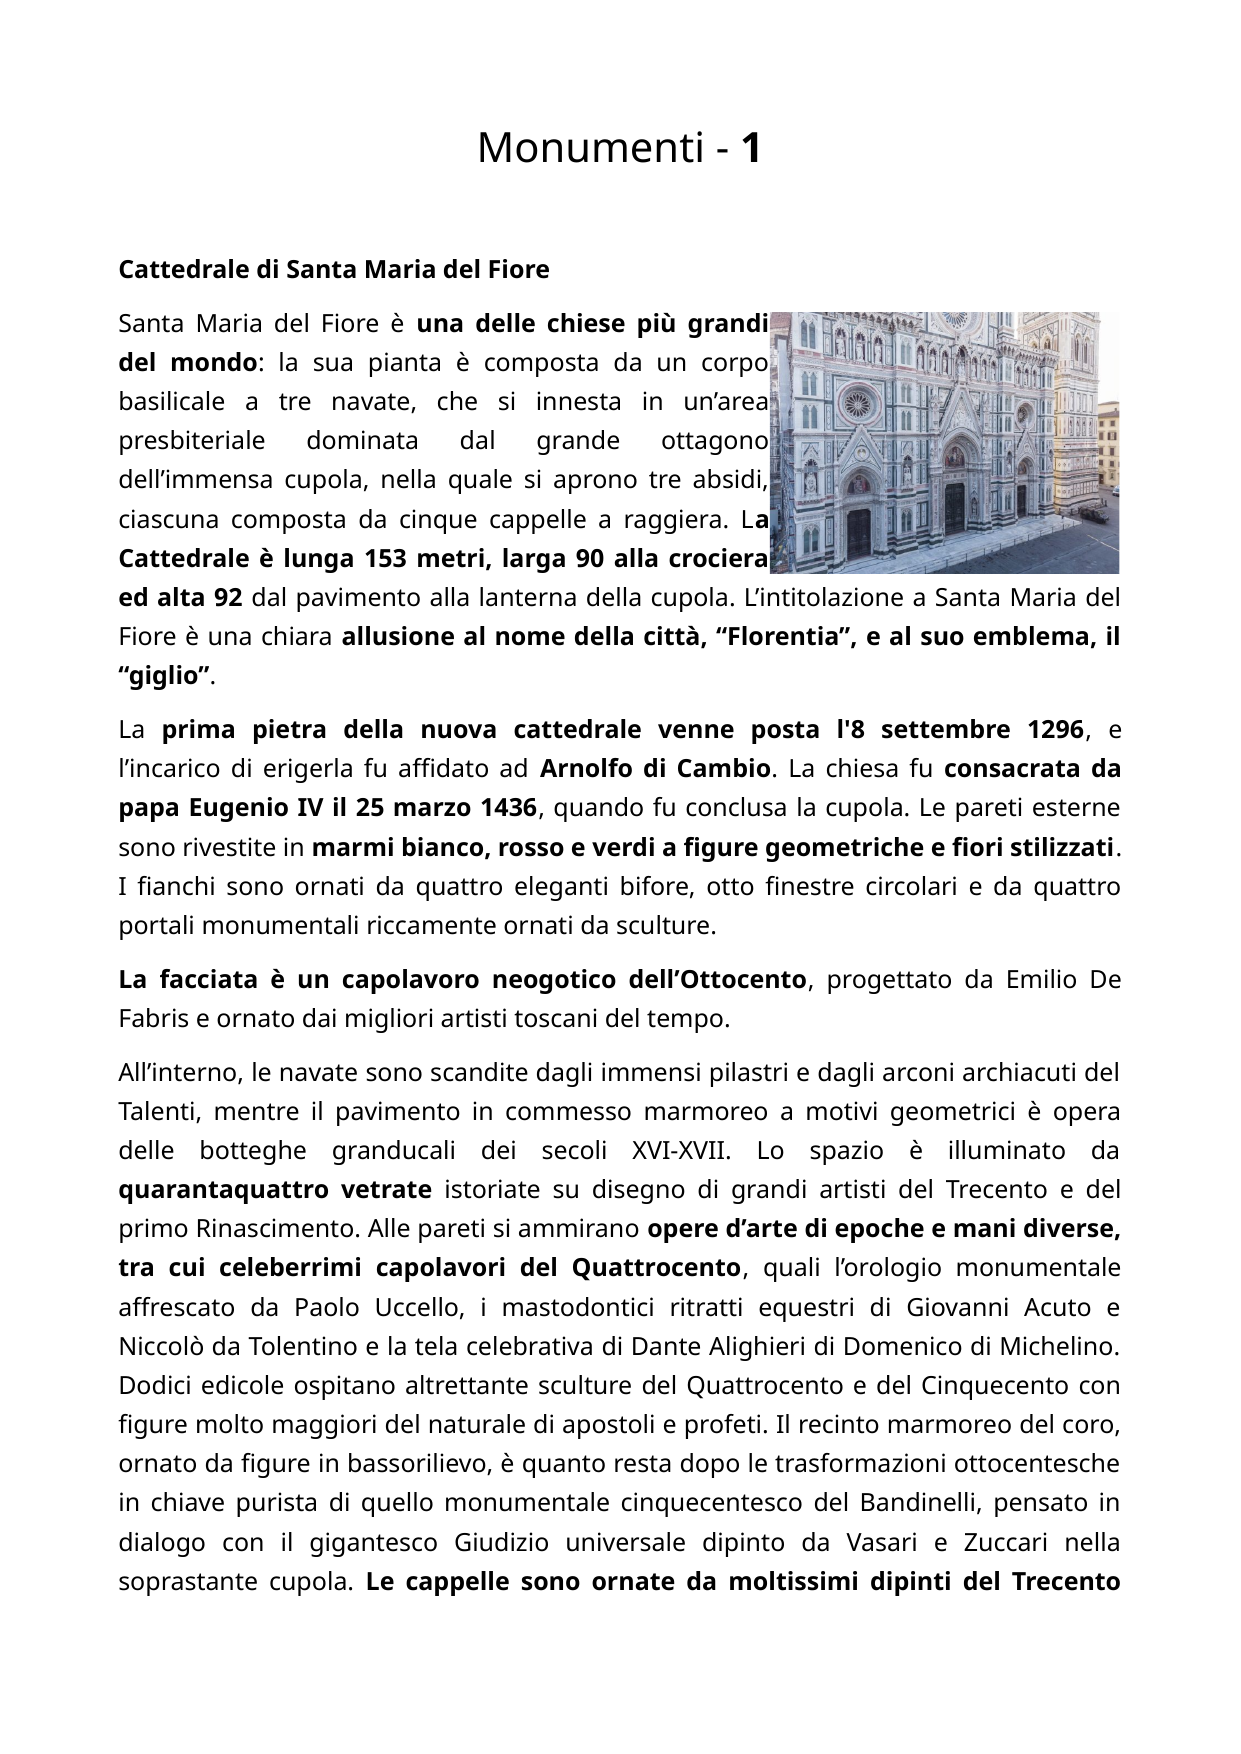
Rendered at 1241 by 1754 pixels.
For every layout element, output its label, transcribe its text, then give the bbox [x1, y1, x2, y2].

picture [769, 312, 1120, 574]
text Monumenti - 1 [118, 118, 1122, 175]
text La facciata è un capolavoro neogotico dell’Ottocento, progettato da Emilio De Fabris e ornato dai migliori artisti toscani del tempo. [118, 961, 1122, 1034]
text La prima pietra della nuova cattedrale venne posta l'8 settembre 1296, e l’incarico di erigerla fu affidato ad Arnolfo di Cambio. La chiesa fu consacrata da papa Eugenio IV il 25 marzo 1436, quando fu conclusa la cupola. Le pareti esterne sono rivestite in marmi bianco, rosso e verdi a figure geometriche e fiori stilizzati. I fianchi sono ornati da quattro eleganti bifore, otto finestre circolari e da quattro portali monumentali riccamente ornati da sculture. [118, 712, 1122, 942]
text Santa Maria del Fiore è una delle chiese più grandi del mondo: la sua pianta è composta da un corpo basilicale a tre navate, che si innesta in un’area presbiteriale dominata dal grande ottagono dell’immensa cupola, nella quale si aprono tre absidi, ciascuna composta da cinque cappelle a raggiera. La Cattedrale è lunga 153 metri, larga 90 alla crociera ed alta 92 dal pavimento alla lanterna della cupola. L’intitolazione a Santa Maria del Fiore è una chiara allusione al nome della città, “Florentia”, e al suo emblema, il “giglio”. [118, 305, 1122, 692]
text All’interno, le navate sono scandite dagli immensi pilastri e dagli arconi archiacuti del Talenti, mentre il pavimento in commesso marmoreo a motivi geometrici è opera delle botteghe granducali dei secoli XVI-XVII. Lo spazio è illuminato da quarantaquattro vetrate istoriate su disegno di grandi artisti del Trecento e del primo Rinascimento. Alle pareti si ammirano opere d’arte di epoche e mani diverse, tra cui celeberrimi capolavori del Quattrocento, quali l’orologio monumentale affrescato da Paolo Uccello, i mastodontici ritratti equestri di Giovanni Acuto e Niccolò da Tolentino e la tela celebrativa di Dante Alighieri di Domenico di Michelino. Dodici edicole ospitano altrettante sculture del Quattrocento e del Cinquecento con figure molto maggiori del naturale di apostoli e profeti. Il recinto marmoreo del coro, ornato da figure in bassorilievo, è quanto resta dopo le trasformazioni ottocentesche in chiave purista di quello monumentale cinquecentesco del Bandinelli, pensato in dialogo con il gigantesco Giudizio universale dipinto da Vasari e Zuccari nella soprastante cupola. Le cappelle sono ornate da moltissimi dipinti del Trecento [118, 1054, 1122, 1597]
text Cattedrale di Santa Maria del Fiore [118, 252, 1122, 286]
